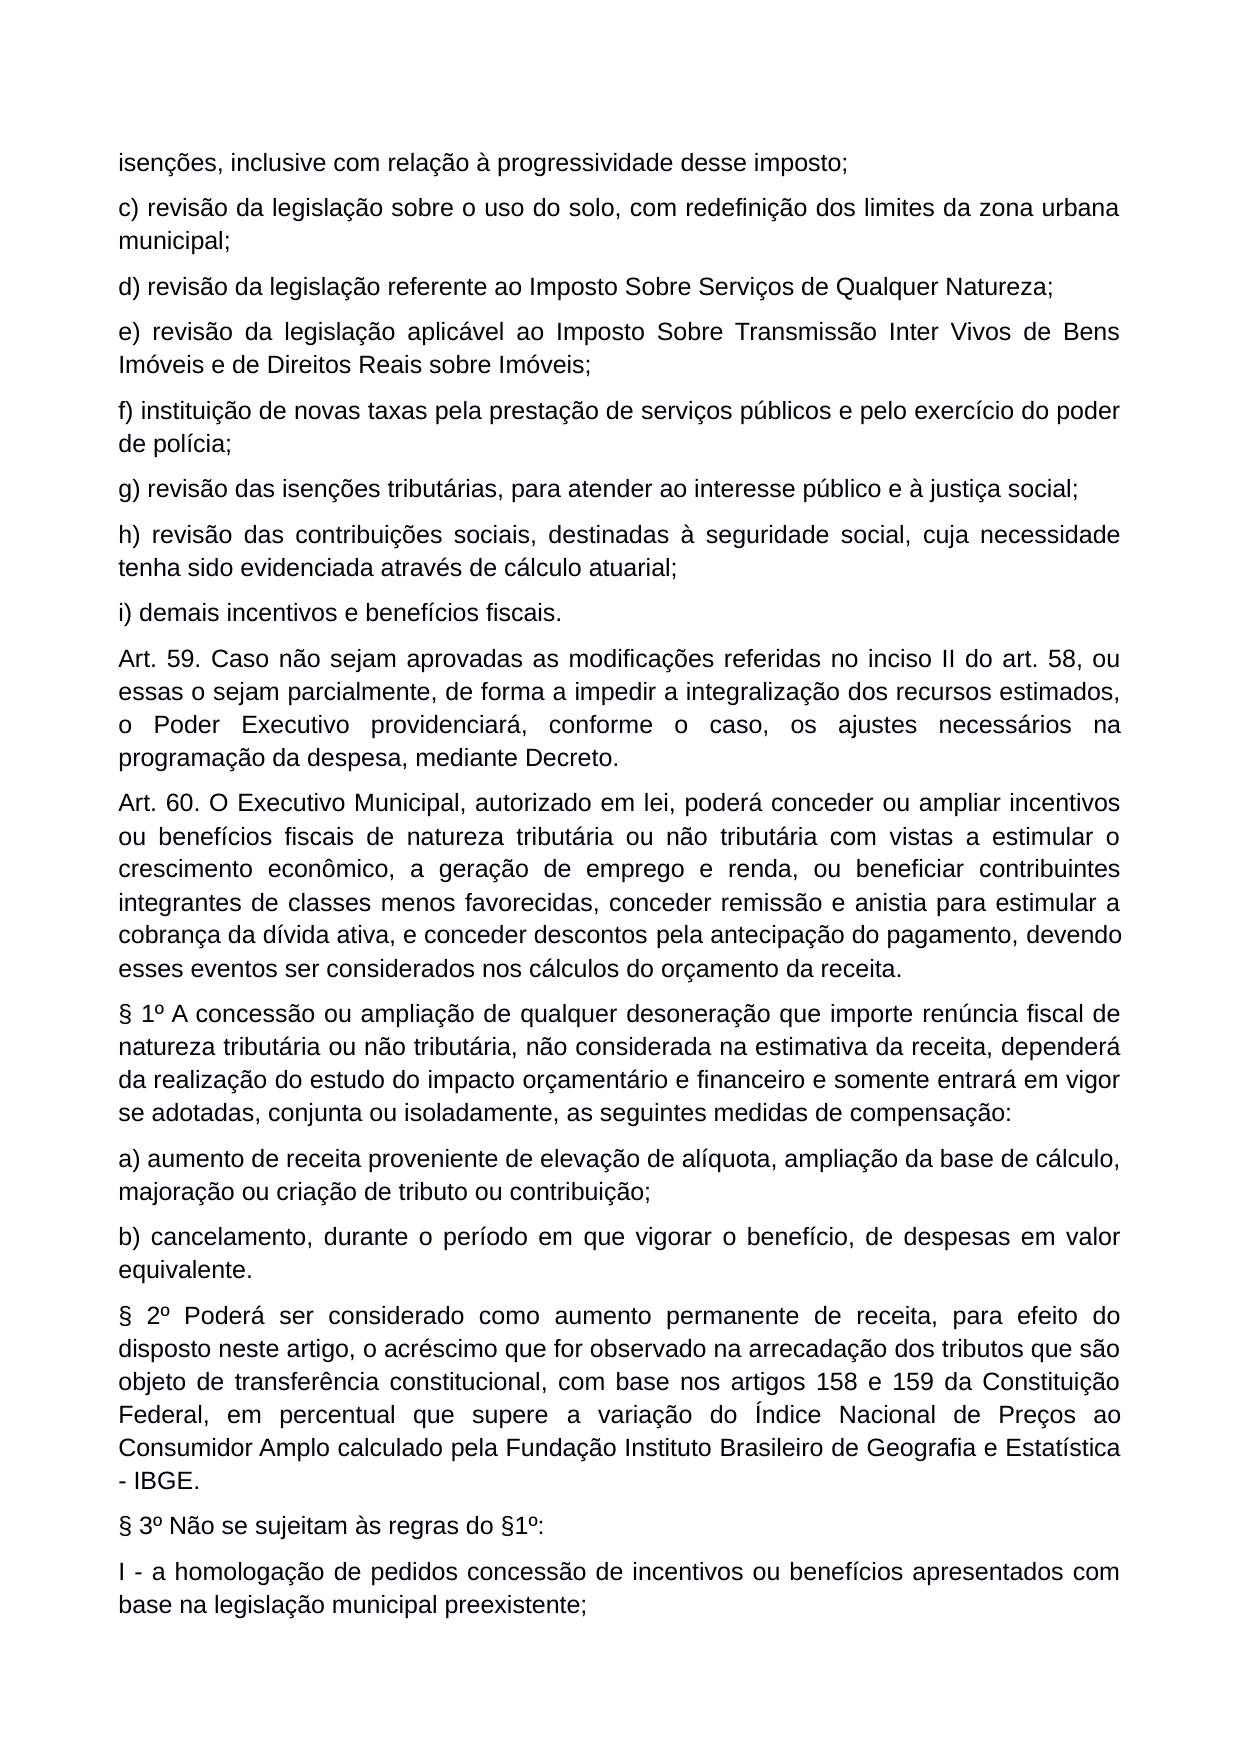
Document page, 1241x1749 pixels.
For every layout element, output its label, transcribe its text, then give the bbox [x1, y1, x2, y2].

text b) cancelamento, durante o período em que vigorar o benefício, de despesas em valor equivalente. [118, 1222, 1122, 1284]
text d) revisão da legislação referente ao Imposto Sobre Serviços de Qualquer Natureza; [118, 272, 1122, 300]
text Art. 59. Caso não sejam aprovadas as modificações referidas no inciso II do art. 58, ou essas o sejam parcialmente, de forma a impedir a integralização dos recursos estimados, o Poder Executivo providenciará, conforme o caso, os ajustes necessários na programação da despesa, mediante Decreto. [118, 644, 1122, 772]
text isenções, inclusive com relação à progressividade desse imposto; [118, 148, 1122, 176]
text i) demais incentivos e benefícios fiscais. [118, 598, 1122, 627]
text e) revisão da legislação aplicável ao Imposto Sobre Transmissão Inter Vivos de Bens Imóveis e de Direitos Reais sobre Imóveis; [118, 317, 1122, 379]
text f) instituição de novas taxas pela prestação de serviços públicos e pelo exercício do poder de polícia; [118, 396, 1122, 457]
text Art. 60. O Executivo Municipal, autorizado em lei, poderá conceder ou ampliar incentivos ou benefícios fiscais de natureza tributária ou não tributária com vistas a estimular o crescimento econômico, a geração de emprego e renda, ou beneficiar contribuintes integrantes de classes menos favorecidas, conceder remissão e anistia para estimular a cobrança da dívida ativa, e conceder descontos pela antecipação do pagamento, devendo esses eventos ser considerados nos cálculos do orçamento da receita. [118, 788, 1122, 982]
text c) revisão da legislação sobre o uso do solo, com redefinição dos limites da zona urbana municipal; [118, 193, 1122, 255]
text g) revisão das isenções tributárias, para atender ao interesse público e à justiça social; [118, 474, 1122, 503]
text § 3º Não se sujeitam às regras do §1º: [118, 1511, 1122, 1540]
text § 2º Poderá ser considerado como aumento permanente de receita, para efeito do disposto neste artigo, o acréscimo que for observado na arrecadação dos tributos que são objeto de transferência constitucional, com base nos artigos 158 e 159 da Constituição Federal, em percentual que supere a variação do Índice Nacional de Preços ao Consumidor Amplo calculado pela Fundação Instituto Brasileiro de Geografia e Estatística - IBGE. [118, 1301, 1122, 1494]
text § 1º A concessão ou ampliação de qualquer desoneração que importe renúncia fiscal de natureza tributária ou não tributária, não considerada na estimativa da receita, dependerá da realização do estudo do impacto orçamentário e financeiro e somente entrará em vigor se adotadas, conjunta ou isoladamente, as seguintes medidas de compensação: [118, 999, 1122, 1127]
text I - a homologação de pedidos concessão de incentivos ou benefícios apresentados com base na legislação municipal preexistente; [118, 1557, 1122, 1619]
text a) aumento de receita proveniente de elevação de alíquota, ampliação da base de cálculo, majoração ou criação de tributo ou contribuição; [118, 1144, 1122, 1205]
text h) revisão das contribuições sociais, destinadas à seguridade social, cuja necessidade tenha sido evidenciada através de cálculo atuarial; [118, 520, 1122, 582]
